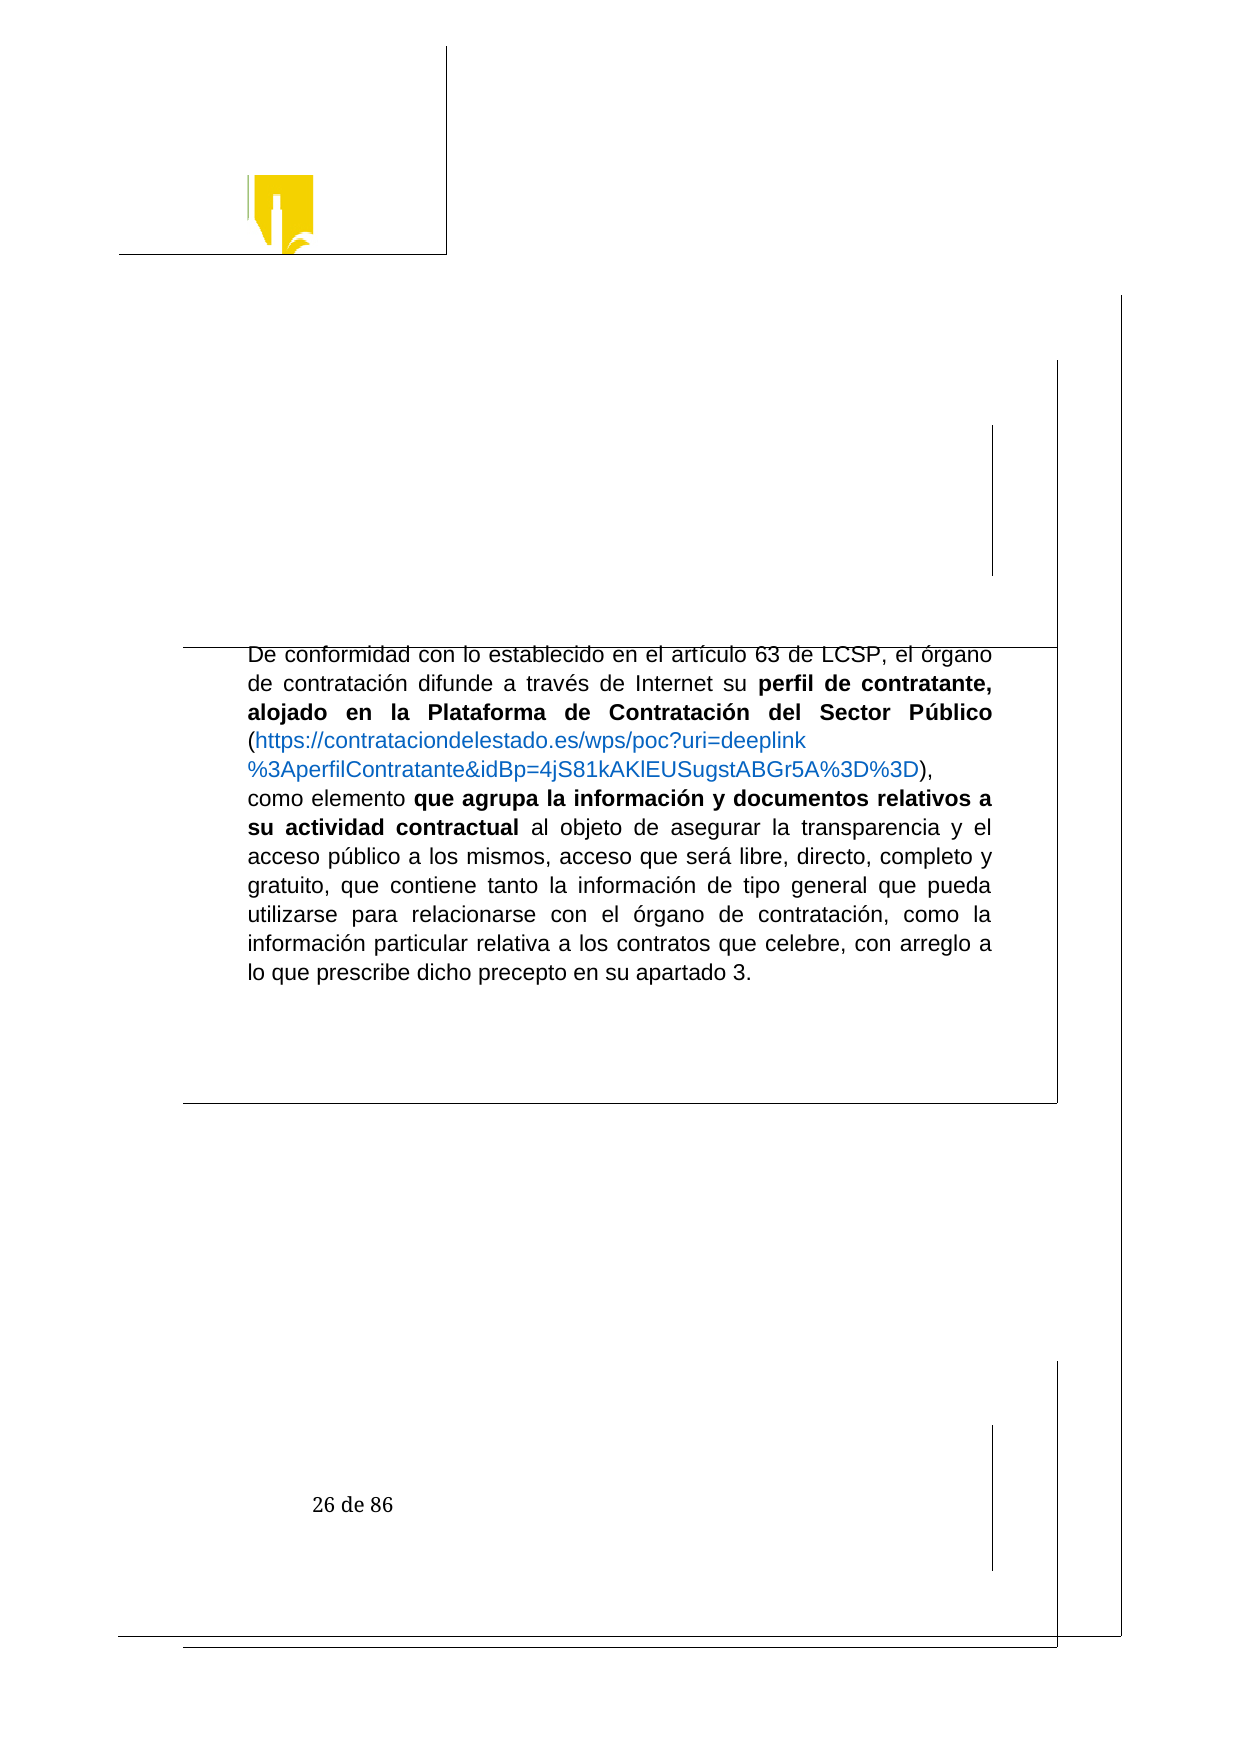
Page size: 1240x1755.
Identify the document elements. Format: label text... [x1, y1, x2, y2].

text De conformidad con lo establecido en el artículo 63 de LCSP, el órgano de contratación difunde a través de Internet su perfil de contratante, alojado en la Plataforma de Contratación del Sector Público (https://contrataciondelestado.es/wps/poc?uri=deeplink%3AperfilContratante&idBp=4jS81kAKlEUSugstABGr5A%3D%3D), como elemento que agrupa la información y documentos relativos a su actividad contractual al objeto de asegurar la transparencia y el acceso público a los mismos, acceso que será libre, directo, completo y gratuito, que contiene tanto la información de tipo general que pueda utilizarse para relacionarse con el órgano de contratación, como la información particular relativa a los contratos que celebre, con arreglo a lo que prescribe dicho precepto en su apartado 3. [183, 576, 1057, 986]
